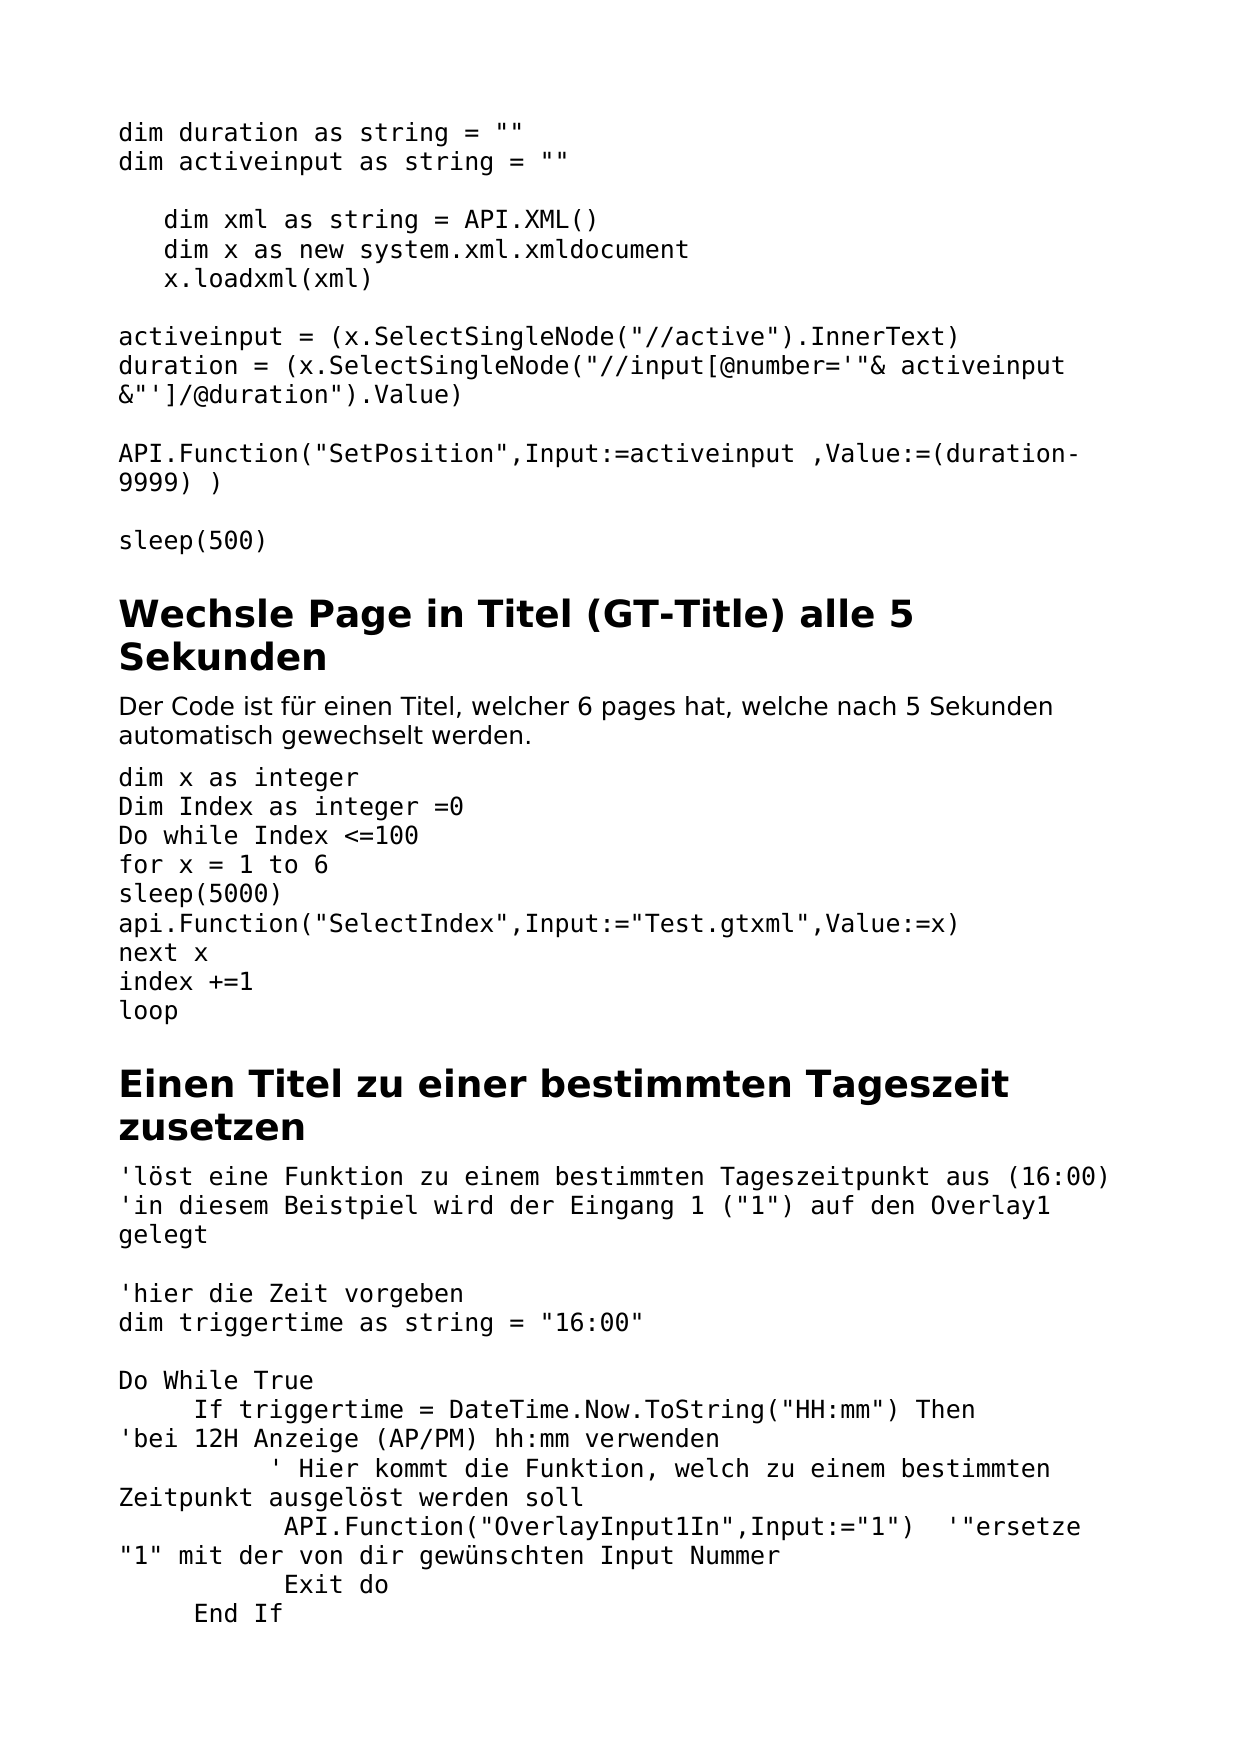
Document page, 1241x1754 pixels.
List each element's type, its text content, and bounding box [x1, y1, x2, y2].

text dim x as integer Dim Index as integer =0 Do while Index <=100 for x = 1 to 6 sleep(5000) api.Function("SelectIndex",Input:="Test.gtxml",Value:=x) next x index +=1 loop [118, 763, 1122, 1026]
subtitle Wechsle Page in Titel (GT-Title) alle 5 Sekunden [118, 592, 1122, 680]
text dim duration as string = "" dim activeinput as string = "" dim xml as string = API.XML() dim x as new system.xml.xmldocument x.loadxml(xml) activeinput = (x.SelectSingleNode("//active").InnerText) duration = (x.SelectSingleNode("//input[@number='"& activeinput &"']/@duration").Value) API.Function("SetPosition",Input:=activeinput ,Value:=(duration-9999) ) sleep(500) [118, 118, 1122, 556]
text 'löst eine Funktion zu einem bestimmten Tageszeitpunkt aus (16:00) 'in diesem Beistpiel wird der Eingang 1 ("1") auf den Overlay1 gelegt 'hier die Zeit vorgeben dim triggertime as string = "16:00" Do While True If triggertime = DateTime.Now.ToString("HH:mm") Then 'bei 12H Anzeige (AP/PM) hh:mm verwenden ' Hier kommt die Funktion, welch zu einem bestimmten Zeitpunkt ausgelöst werden soll API.Function("OverlayInput1In",Input:="1") '"ersetze "1" mit der von dir gewünschten Input Nummer Exit do End If [118, 1162, 1122, 1629]
subtitle Einen Titel zu einer bestimmten Tageszeit zusetzen [118, 1062, 1122, 1149]
text Der Code ist für einen Titel, welcher 6 pages hat, welche nach 5 Sekunden automatisch gewechselt werden. [118, 692, 1122, 751]
